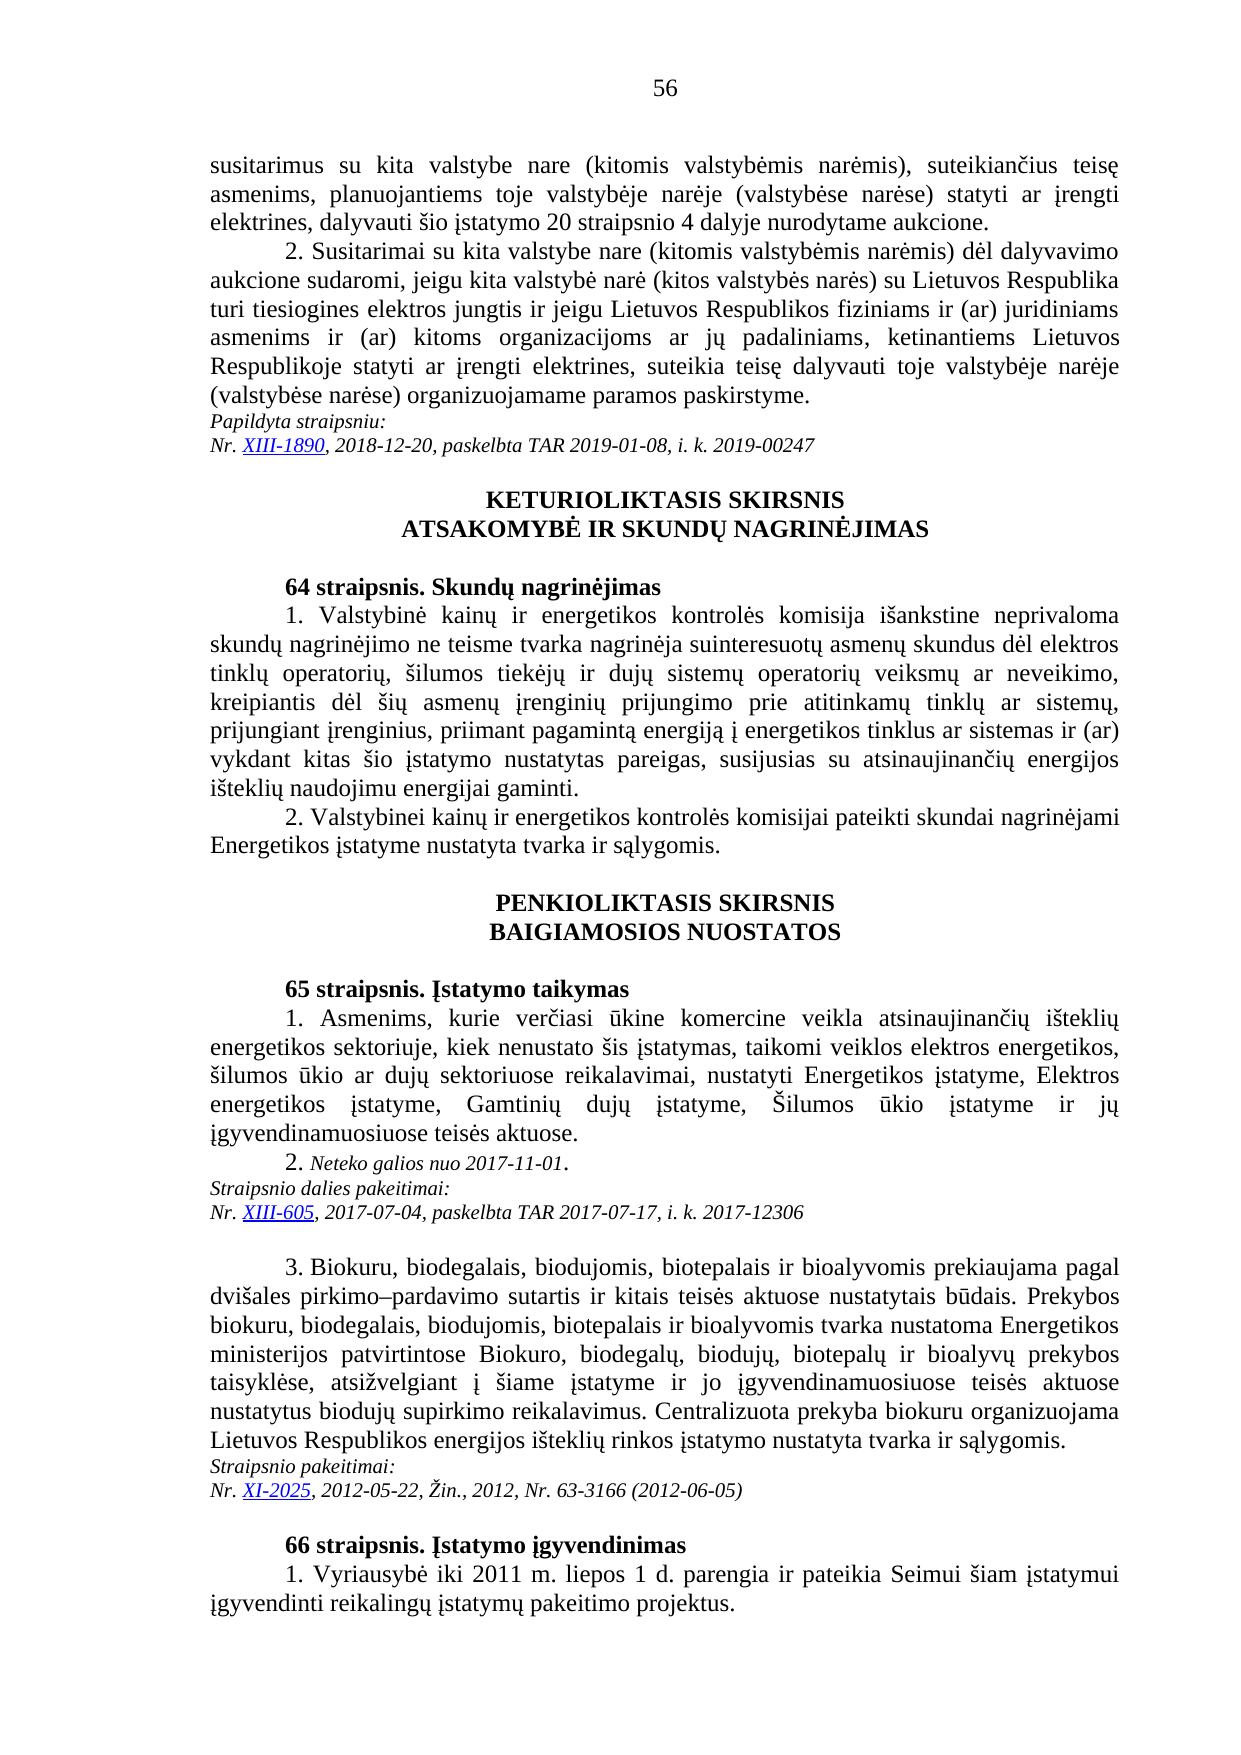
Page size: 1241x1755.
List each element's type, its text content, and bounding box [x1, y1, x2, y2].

text PENKIOLIKTASIS SKIRSNIS [210, 888, 1120, 917]
text KETURIOLIKTASIS SKIRSNIS [210, 486, 1120, 514]
text BAIGIAMOSIOS NUOSTATOS [210, 917, 1120, 946]
text Nr. XI-2025, 2012-05-22, Žin., 2012, Nr. 63-3166 (2012-06-05) [210, 1478, 1120, 1502]
text Straipsnio pakeitimai: [210, 1454, 1120, 1478]
text 2. Neteko galios nuo 2017-11-01. [210, 1147, 1120, 1176]
text 1. Valstybinė kainų ir energetikos kontrolės komisija išankstine neprivaloma skundų nagrinėjimo ne teisme tvarka nagrinėja suinteresuotų asmenų skundus dėl elektros tinklų operatorių, šilumos tiekėjų ir dujų sistemų operatorių veiksmų ar neveikimo, kreipiantis dėl šių asmenų įrenginių prijungimo prie atitinkamų tinklų ar sistemų, prijungiant įrenginius, priimant pagamintą energiją į energetikos tinklus ar sistemas ir (ar) vykdant kitas šio įstatymo nustatytas pareigas, susijusias su atsinaujinančių energijos išteklių naudojimu energijai gaminti. [210, 601, 1120, 802]
text 1. Asmenims, kurie verčiasi ūkine komercine veikla atsinaujinančių išteklių energetikos sektoriuje, kiek nenustato šis įstatymas, taikomi veiklos elektros energetikos, šilumos ūkio ar dujų sektoriuose reikalavimai, nustatyti Energetikos įstatyme, Elektros energetikos įstatyme, Gamtinių dujų įstatyme, Šilumos ūkio įstatyme ir jų įgyvendinamuosiuose teisės aktuose. [210, 1003, 1120, 1147]
text Nr. XIII-1890, 2018-12-20, paskelbta TAR 2019-01-08, i. k. 2019-00247 [210, 433, 1120, 457]
text ATSAKOMYBĖ IR SKUNDŲ NAGRINĖJIMAS [210, 514, 1120, 543]
text 3. Biokuru, biodegalais, biodujomis, biotepalais ir bioalyvomis prekiaujama pagal dvišales pirkimo–pardavimo sutartis ir kitais teisės aktuose nustatytais būdais. Prekybos biokuru, biodegalais, biodujomis, biotepalais ir bioalyvomis tvarka nustatoma Energetikos ministerijos patvirtintose Biokuro, biodegalų, biodujų, biotepalų ir bioalyvų prekybos taisyklėse, atsižvelgiant į šiame įstatyme ir jo įgyvendinamuosiuose teisės aktuose nustatytus biodujų supirkimo reikalavimus. Centralizuota prekyba biokuru organizuojama Lietuvos Respublikos energijos išteklių rinkos įstatymo nustatyta tvarka ir sąlygomis. [210, 1252, 1120, 1454]
text 1. Vyriausybė iki 2011 m. liepos 1 d. parengia ir pateikia Seimui šiam įstatymui įgyvendinti reikalingų įstatymų pakeitimo projektus. [210, 1559, 1120, 1617]
text Papildyta straipsniu: [210, 409, 1120, 433]
text 66 straipsnis. Įstatymo įgyvendinimas [210, 1531, 1120, 1559]
text Straipsnio dalies pakeitimai: [210, 1176, 1120, 1200]
text susitarimus su kita valstybe nare (kitomis valstybėmis narėmis), suteikiančius teisę asmenims, planuojantiems toje valstybėje narėje (valstybėse narėse) statyti ar įrengti elektrines, dalyvauti šio įstatymo 20 straipsnio 4 dalyje nurodytame aukcione. [210, 150, 1120, 236]
text Nr. XIII-605, 2017-07-04, paskelbta TAR 2017-07-17, i. k. 2017-12306 [210, 1200, 1120, 1224]
text 65 straipsnis. Įstatymo taikymas [210, 974, 1120, 1003]
text 2. Valstybinei kainų ir energetikos kontrolės komisijai pateikti skundai nagrinėjami Energetikos įstatyme nustatyta tvarka ir sąlygomis. [210, 802, 1120, 859]
text 2. Susitarimai su kita valstybe nare (kitomis valstybėmis narėmis) dėl dalyvavimo aukcione sudaromi, jeigu kita valstybė narė (kitos valstybės narės) su Lietuvos Respublika turi tiesiogines elektros jungtis ir jeigu Lietuvos Respublikos fiziniams ir (ar) juridiniams asmenims ir (ar) kitoms organizacijoms ar jų padaliniams, ketinantiems Lietuvos Respublikoje statyti ar įrengti elektrines, suteikia teisę dalyvauti toje valstybėje narėje (valstybėse narėse) organizuojamame paramos paskirstyme. [210, 236, 1120, 409]
text 64 straipsnis. Skundų nagrinėjimas [210, 572, 1120, 601]
